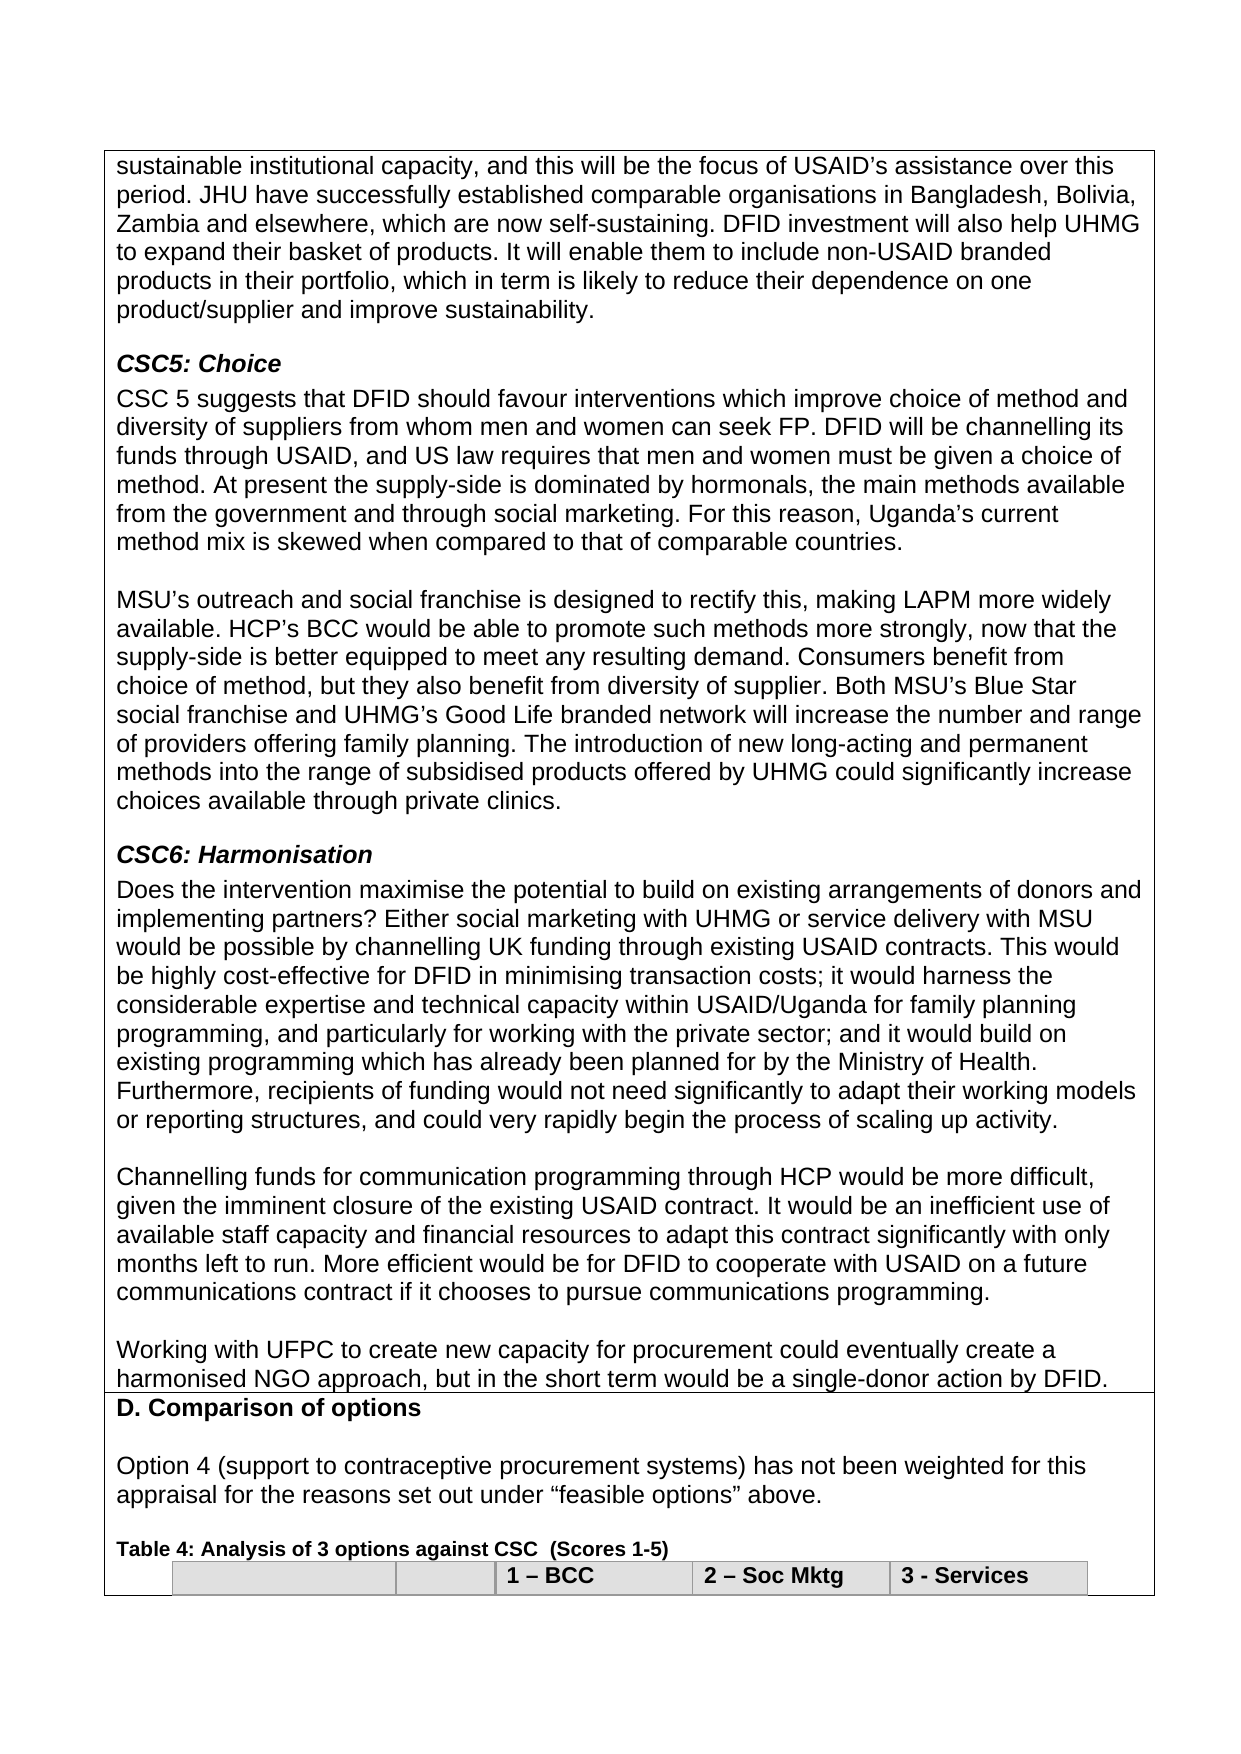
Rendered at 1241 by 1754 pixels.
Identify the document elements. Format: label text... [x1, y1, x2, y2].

table_header 2 – Soc Mktg [693, 1562, 889, 1594]
table_header [173, 1562, 395, 1594]
table_cell sustainable institutional capacity, and this will be the focus of USAID’s assistance over this period. JHU have successfully established comparable organisations in Bangladesh, Bolivia, Zambia and elsewhere, which are now self-sustaining. DFID investment will also help UHMG to expand their basket of products. It will enable them to include non-USAID branded products in their portfolio, which in term is likely to reduce their dependence on one product/supplier and improve sustainability. CSC5: Choice CSC 5 suggests that DFID should favour interventions which improve choice of method and diversity of suppliers from whom men and women can seek FP. DFID will be channelling its funds through USAID, and US law requires that men and women must be given a choice of method. At present the supply-side is dominated by hormonals, the main methods available from the government and through social marketing. For this reason, Uganda’s current method mix is skewed when compared to that of comparable countries. MSU’s outreach and social franchise is designed to rectify this, making LAPM more widely available. HCP’s BCC would be able to promote such methods more strongly, now that the supply-side is better equipped to meet any resulting demand. Consumers benefit from choice of method, but they also benefit from diversity of supplier. Both MSU’s Blue Star social franchise and UHMG’s Good Life branded network will increase the number and range of providers offering family planning. The introduction of new long-acting and permanent methods into the range of subsidised products offered by UHMG could significantly increase choices available through private clinics. CSC6: Harmonisation Does the intervention maximise the potential to build on existing arrangements of donors and implementing partners? Either social marketing with UHMG or service delivery with MSU would be possible by channelling UK funding through existing USAID contracts. This would be highly cost-effective for DFID in minimising transaction costs; it would harness the considerable expertise and technical capacity within USAID/Uganda for family planning programming, and particularly for working with the private sector; and it would build on existing programming which has already been planned for by the Ministry of Health. Furthermore, recipients of funding would not need significantly to adapt their working models or reporting structures, and could very rapidly begin the process of scaling up activity. Channelling funds for communication programming through HCP would be more difficult, given the imminent closure of the existing USAID contract. It would be an inefficient use of available staff capacity and financial resources to adapt this contract significantly with only months left to run. More efficient would be for DFID to cooperate with USAID on a future communications contract if it chooses to pursue communications programming. Working with UFPC to create new capacity for procurement could eventually create a harmonised NGO approach, but in the short term would be a single-donor action by DFID. [105, 151, 1154, 1392]
table_header 1 – BCC [497, 1562, 692, 1594]
table_cell D. Comparison of options Option 4 (support to contraceptive procurement systems) has not been weighted for this appraisal for the reasons set out under “feasible options” above. Table 4: Analysis of 3 options against CSC (Scores 1-5) [105, 1393, 1154, 1595]
table_header [397, 1562, 494, 1594]
table_header 3 - Services [891, 1562, 1087, 1594]
